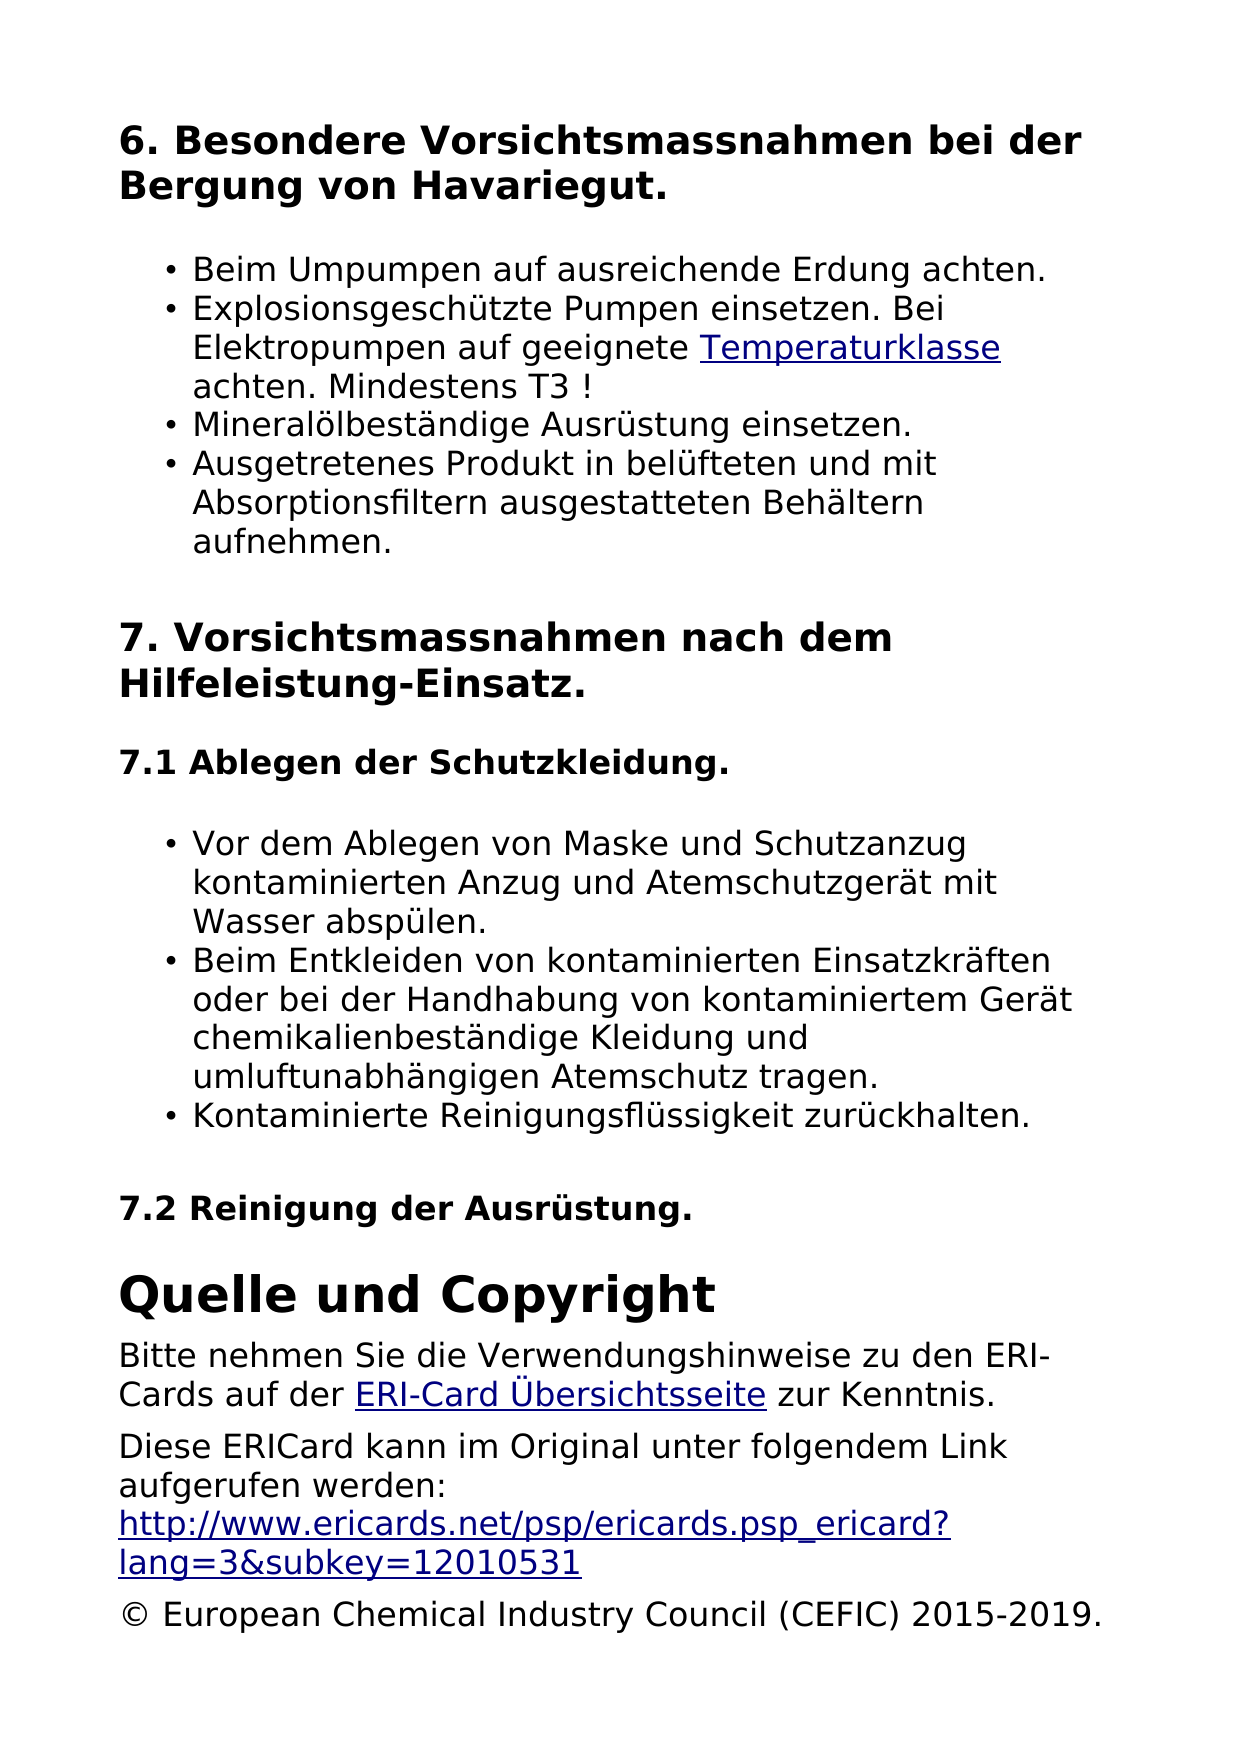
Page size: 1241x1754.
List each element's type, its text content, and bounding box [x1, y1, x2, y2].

list Mineralölbeständige Ausrüstung einsetzen. [177, 406, 1122, 445]
list Kontaminierte Reinigungsflüssigkeit zurückhalten. [177, 1097, 1122, 1135]
list Beim Umpumpen auf ausreichende Erdung achten. [177, 251, 1122, 289]
text Diese ERICard kann im Original unter folgendem Link aufgerufen werden: http://www.ericards.net/psp/ericards.psp_ericard?lang=3&subkey=12010531 [118, 1427, 1122, 1583]
subtitle 7. Vorsichtsmassnahmen nach dem Hilfeleistung-Einsatz. [118, 616, 1122, 706]
subtitle 6. Besondere Vorsichtsmassnahmen bei der Bergung von Havariegut. [118, 118, 1122, 208]
list Vor dem Ablegen von Maske und Schutzanzug kontaminierten Anzug und Atemschutzgerät mit Wasser abspülen. [177, 824, 1122, 941]
text Bitte nehmen Sie die Verwendungshinweise zu den ERI-Cards auf der ERI-Card Übersichtsseite zur Kenntnis. [118, 1337, 1122, 1415]
subtitle Quelle und Copyright [118, 1266, 1122, 1324]
text © European Chemical Industry Council (CEFIC) 2015-2019. [118, 1595, 1122, 1634]
list Explosionsgeschützte Pumpen einsetzen. Bei Elektropumpen auf geeignete Temperaturklasse achten. Mindestens T3 ! [177, 289, 1122, 406]
subtitle 7.2 Reinigung der Ausrüstung. [118, 1190, 1122, 1229]
list Ausgetretenes Produkt in belüfteten und mit Absorptionsfiltern ausgestatteten Behältern aufnehmen. [177, 445, 1122, 561]
list Beim Entkleiden von kontaminierten Einsatzkräften oder bei der Handhabung von kontaminiertem Gerät chemikalienbeständige Kleidung und umluftunabhängigen Atemschutz tragen. [177, 941, 1122, 1097]
subtitle 7.1 Ablegen der Schutzkleidung. [118, 744, 1122, 783]
